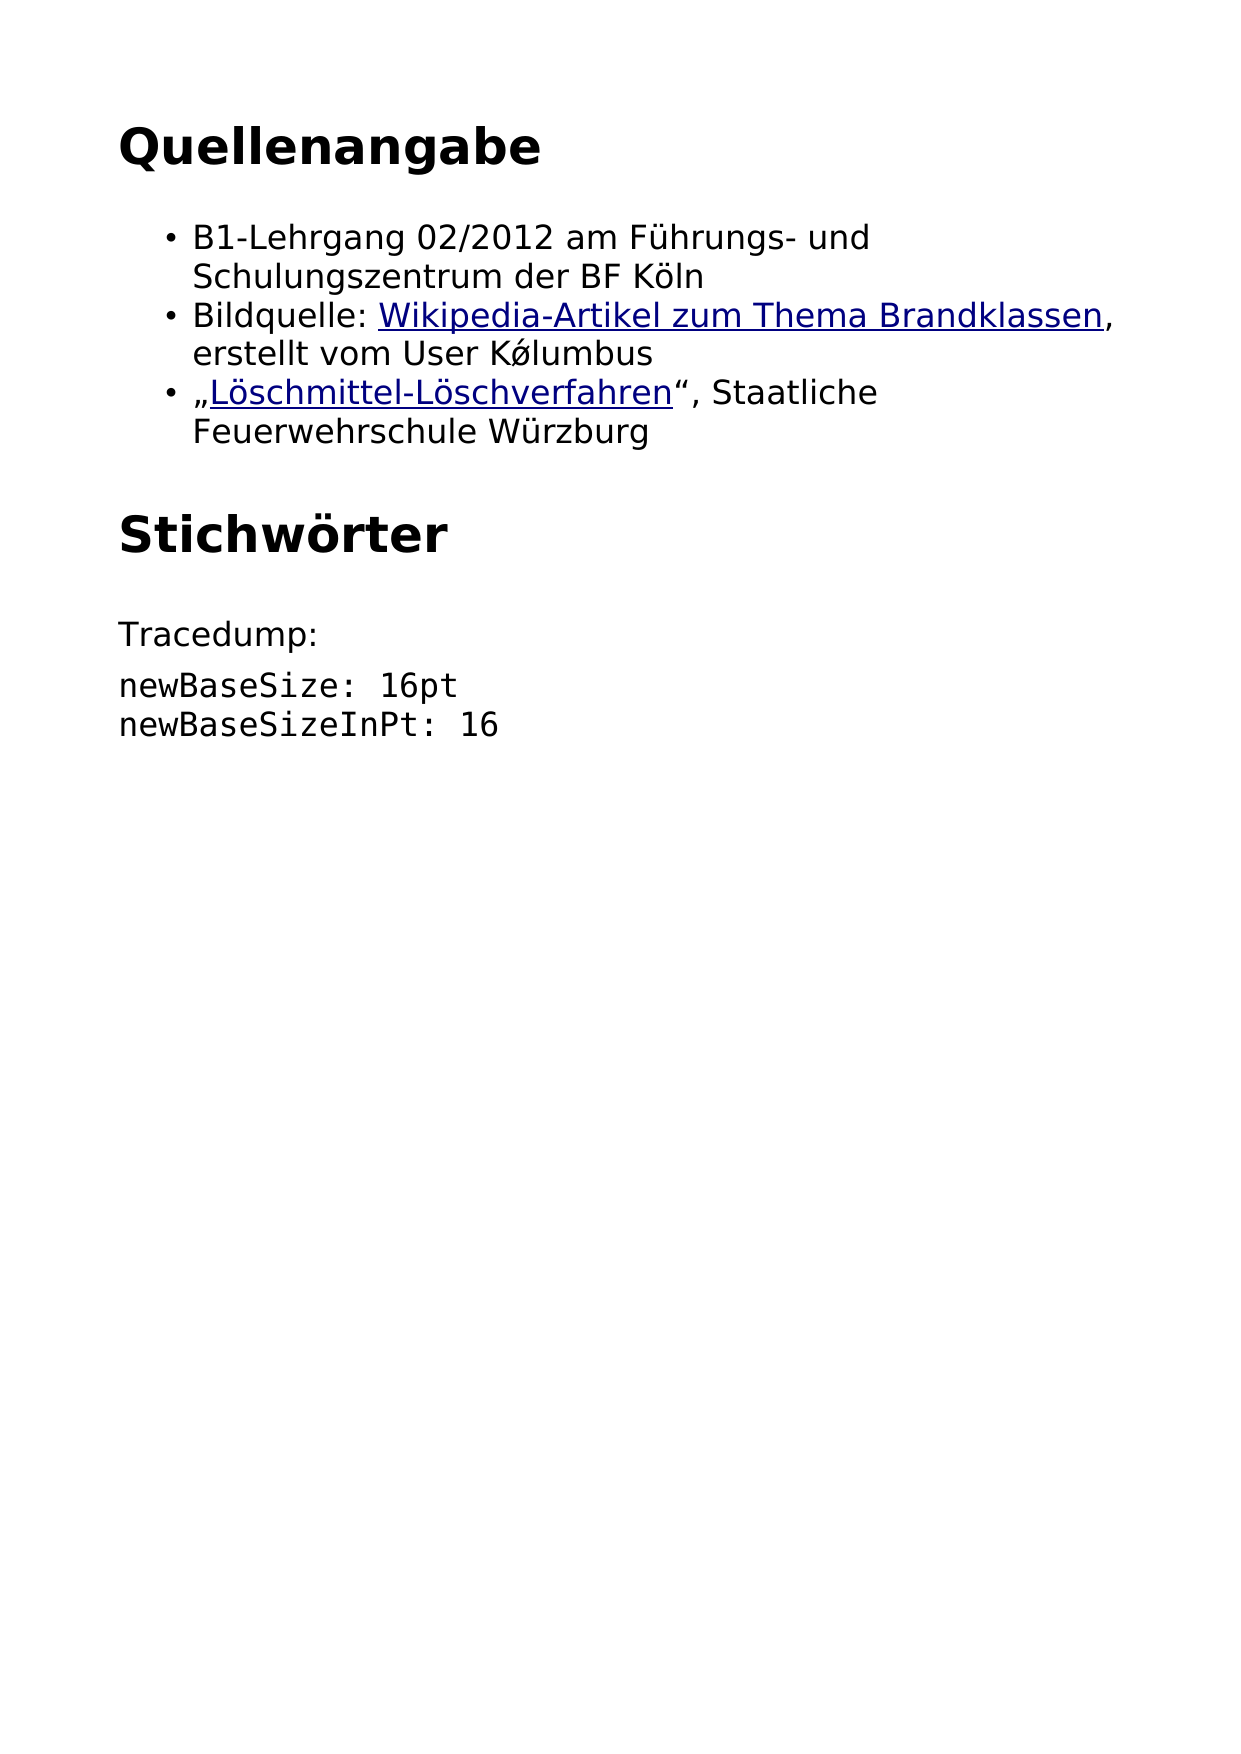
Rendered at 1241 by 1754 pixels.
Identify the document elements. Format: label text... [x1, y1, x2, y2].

list „Löschmittel-Löschverfahren“, Staatliche Feuerwehrschule Würzburg [177, 374, 1122, 451]
subtitle Quellenangabe [118, 118, 1122, 176]
list Bildquelle: Wikipedia-Artikel zum Thema Brandklassen, erstellt vom User Kǿlumbus [177, 296, 1122, 374]
text Tracedump: [118, 577, 1122, 654]
list B1-Lehrgang 02/2012 am Führungs- und Schulungszentrum der BF Köln [177, 218, 1122, 296]
text newBaseSize: 16pt newBaseSizeInPt: 16 [118, 667, 1122, 744]
subtitle Stichwörter [118, 506, 1122, 564]
